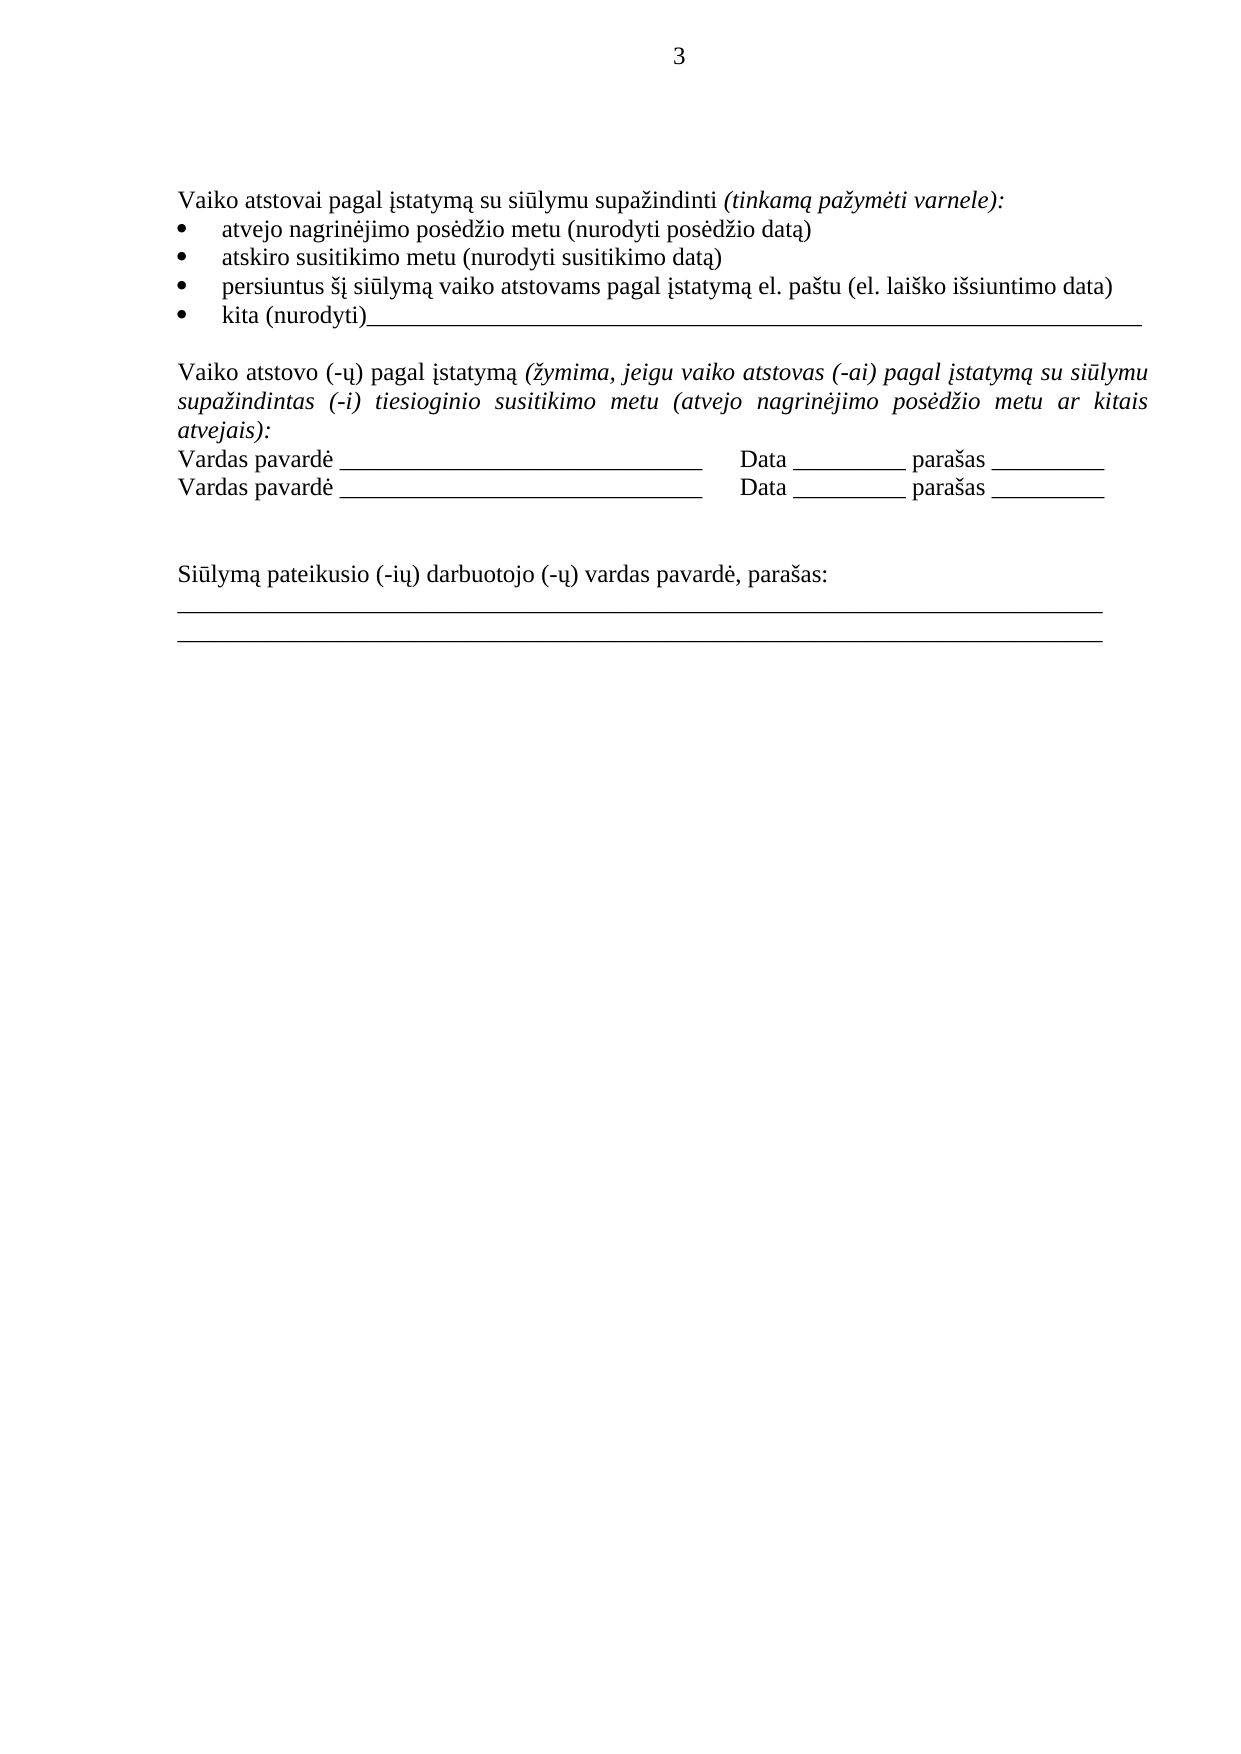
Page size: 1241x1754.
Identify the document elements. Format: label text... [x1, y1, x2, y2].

text  atskiro susitikimo metu (nurodyti susitikimo datą) [177, 242, 1152, 271]
text  atvejo nagrinėjimo posėdžio metu (nurodyti posėdžio datą) [177, 214, 1152, 242]
text Vaiko atstovo (-ų) pagal įstatymą (žymima, jeigu vaiko atstovas (-ai) pagal įstatymą su siūlymu supažindintas (-i) tiesioginio susitikimo metu (atvejo nagrinėjimo posėdžio metu ar kitais atvejais): [177, 357, 1152, 444]
text Vaiko atstovai pagal įstatymą su siūlymu supažindinti (tinkamą pažymėti varnele): [177, 185, 1152, 214]
text Vardas pavardė _____________________________ Data _________ parašas _________ [177, 472, 1152, 501]
text  persiuntus šį siūlymą vaiko atstovams pagal įstatymą el. paštu (el. laiško išsiuntimo data) [177, 271, 1152, 300]
text __________________________________________________________________________ [177, 616, 1152, 645]
text __________________________________________________________________________ [177, 587, 1152, 616]
text Siūlymą pateikusio (-ių) darbuotojo (-ų) vardas pavardė, parašas: [177, 559, 1152, 587]
text Vardas pavardė _____________________________ Data _________ parašas _________ [177, 444, 1152, 472]
text  kita (nurodyti)______________________________________________________________ [177, 300, 1152, 329]
